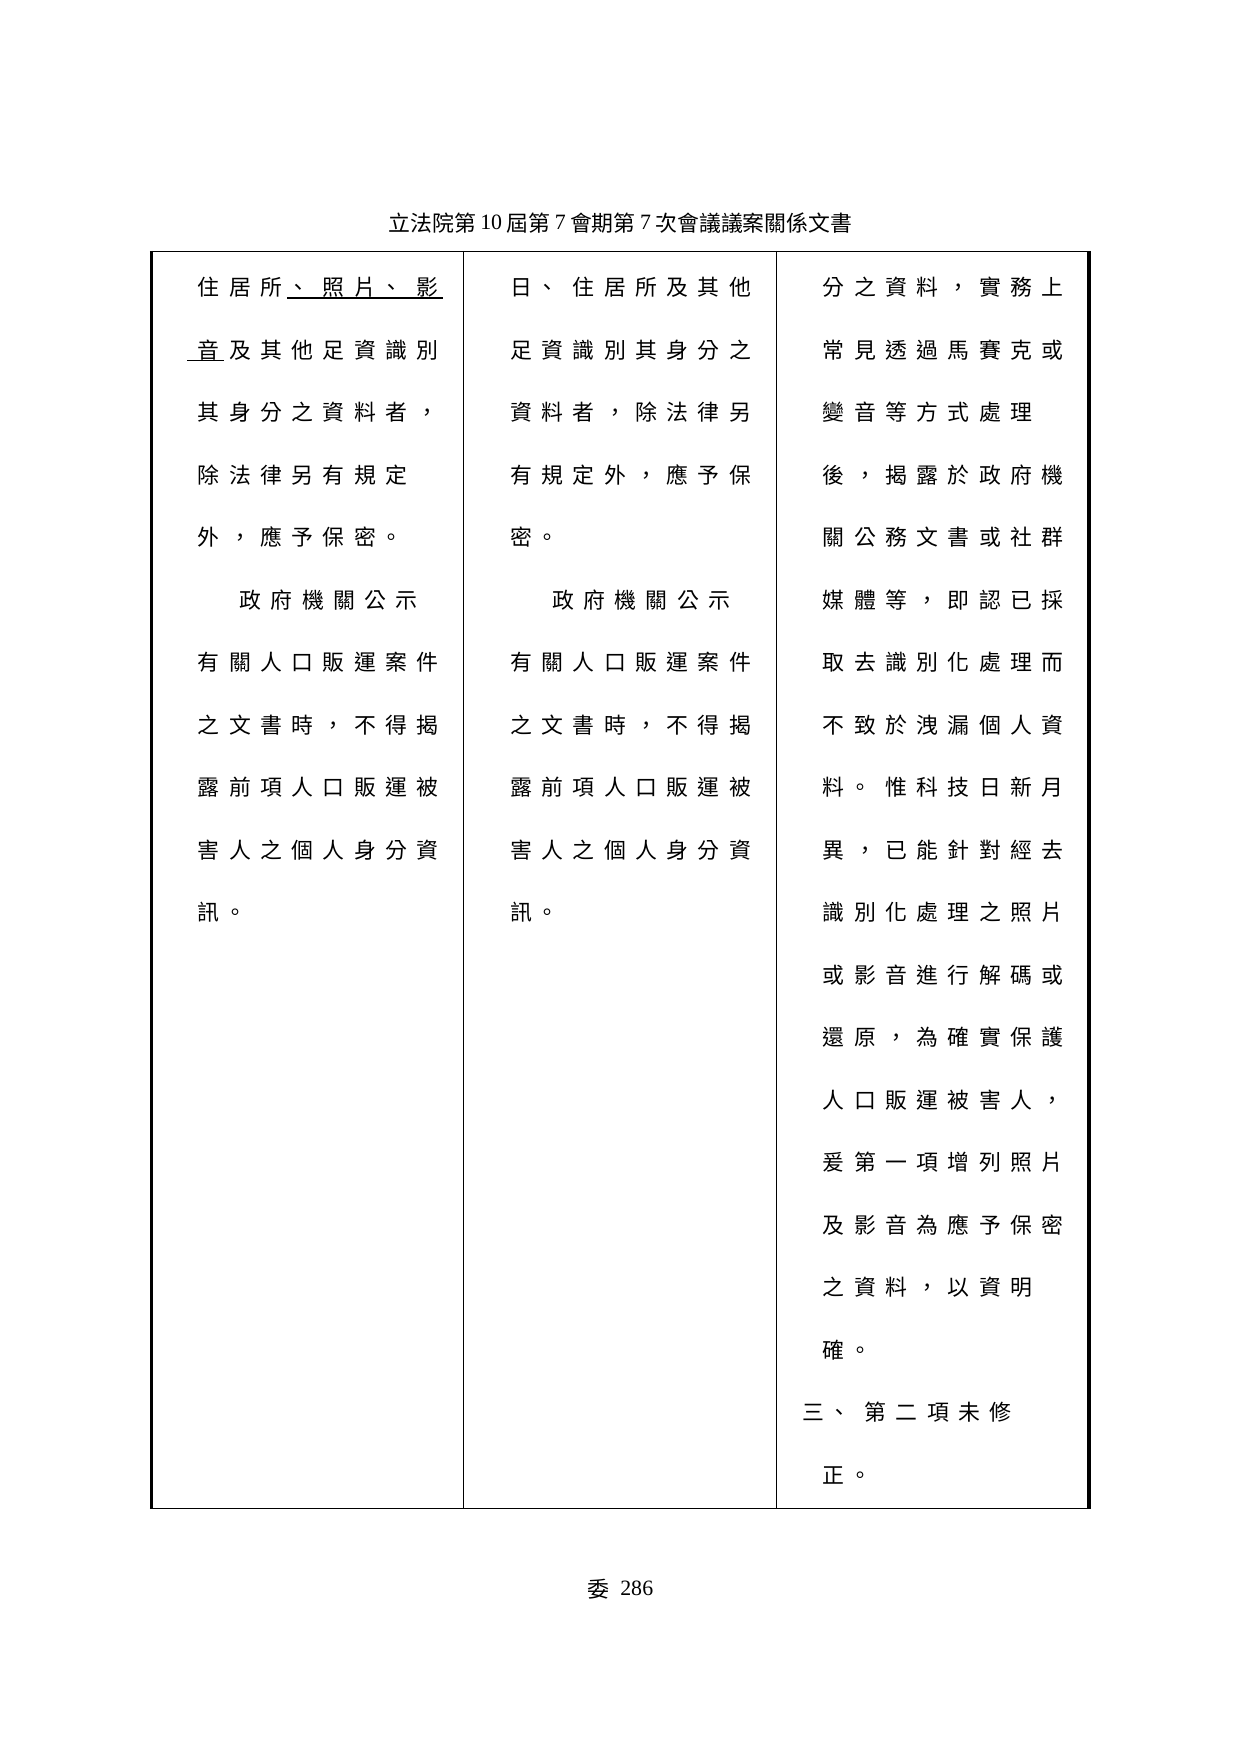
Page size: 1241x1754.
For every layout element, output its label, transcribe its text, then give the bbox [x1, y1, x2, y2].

table_cell 日、住居所及其他足資識別其身分之資料者，除法律另有規定外，應予保密。 政府機關公示有關人口販運案件之文書時，不得揭露前項人口販運被害人之個人身分資訊。 [464, 252, 776, 1508]
table_cell 住居所、照片、影音及其他足資識別其身分之資料者，除法律另有規定外，應予保密。 政府機關公示有關人口販運案件之文書時，不得揭露前項人口販運被害人之個人身分資訊。 [153, 252, 463, 1508]
table_cell 分之資料，實務上常見透過馬賽克或變音等方式處理後，揭露於政府機關公務文書或社群媒體等，即認已採取去識別化處理而不致於洩漏個人資料。惟科技日新月異，已能針對經去識別化處理之照片或影音進行解碼或還原，為確實保護人口販運被害人，爰第一項增列照片及影音為應予保密之資料，以資明確。 三、第二項未修正。 [777, 252, 1087, 1508]
